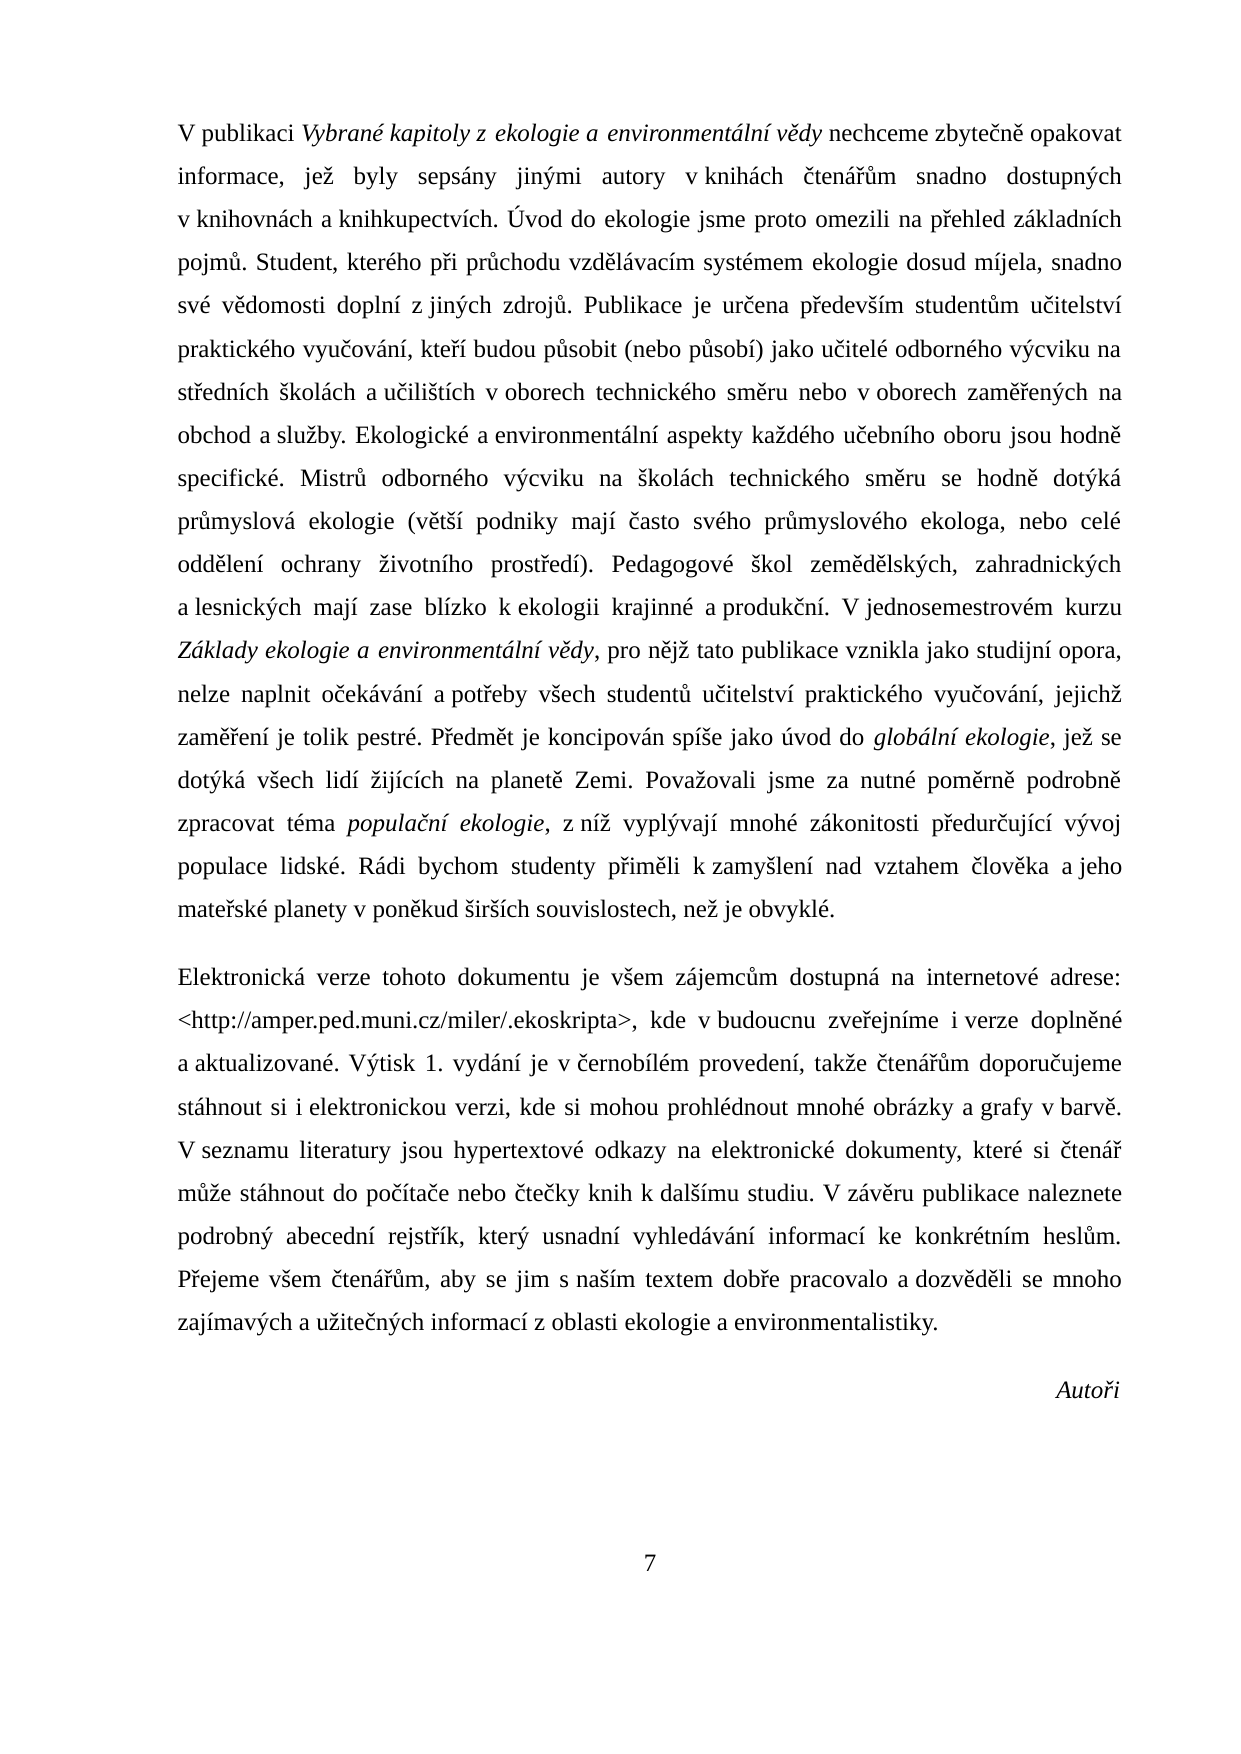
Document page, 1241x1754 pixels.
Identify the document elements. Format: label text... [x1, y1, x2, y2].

text Elektronická verze tohoto dokumentu je všem zájemcům dostupná na internetové adrese: <http://amper.ped.muni.cz/miler/.ekoskripta>, kde v budoucnu zveřejníme i verze doplněné a aktualizované. Výtisk 1. vydání je v černobílém provedení, takže čtenářům doporučujeme stáhnout si i elektronickou verzi, kde si mohou prohlédnout mnohé obrázky a grafy v barvě. V seznamu literatury jsou hypertextové odkazy na elektronické dokumenty, které si čtenář může stáhnout do počítače nebo čtečky knih k dalšímu studiu. V závěru publikace naleznete podrobný abecední rejstřík, který usnadní vyhledávání informací ke konkrétním heslům. Přejeme všem čtenářům, aby se jim s naším textem dobře pracovalo a dozvěděli se mnoho zajímavých a užitečných informací z oblasti ekologie a environmentalistiky. [177, 962, 1122, 1336]
text V publikaci Vybrané kapitoly z ekologie a environmentální vědy nechceme zbytečně opakovat informace, jež byly sepsány jinými autory v knihách čtenářům snadno dostupných v knihovnách a knihkupectvích. Úvod do ekologie jsme proto omezili na přehled základních pojmů. Student, kterého při průchodu vzdělávacím systémem ekologie dosud míjela, snadno své vědomosti doplní z jiných zdrojů. Publikace je určena především studentům učitelství praktického vyučování, kteří budou působit (nebo působí) jako učitelé odborného výcviku na středních školách a učilištích v oborech technického směru nebo v oborech zaměřených na obchod a služby. Ekologické a environmentální aspekty každého učebního oboru jsou hodně specifické. Mistrů odborného výcviku na školách technického směru se hodně dotýká průmyslová ekologie (větší podniky mají často svého průmyslového ekologa, nebo celé oddělení ochrany životního prostředí). Pedagogové škol zemědělských, zahradnických a lesnických mají zase blízko k ekologii krajinné a produkční. V jednosemestrovém kurzu Základy ekologie a environmentální vědy, pro nějž tato publikace vznikla jako studijní opora, nelze naplnit očekávání a potřeby všech studentů učitelství praktického vyučování, jejichž zaměření je tolik pestré. Předmět je koncipován spíše jako úvod do globální ekologie, jež se dotýká všech lidí žijících na planetě Zemi. Považovali jsme za nutné poměrně podrobně zpracovat téma populační ekologie, z níž vyplývají mnohé zákonitosti předurčující vývoj populace lidské. Rádi bychom studenty přiměli k zamyšlení nad vztahem člověka a jeho mateřské planety v poněkud širších souvislostech, než je obvyklé. [177, 118, 1122, 923]
text Autoři [177, 1375, 1122, 1404]
